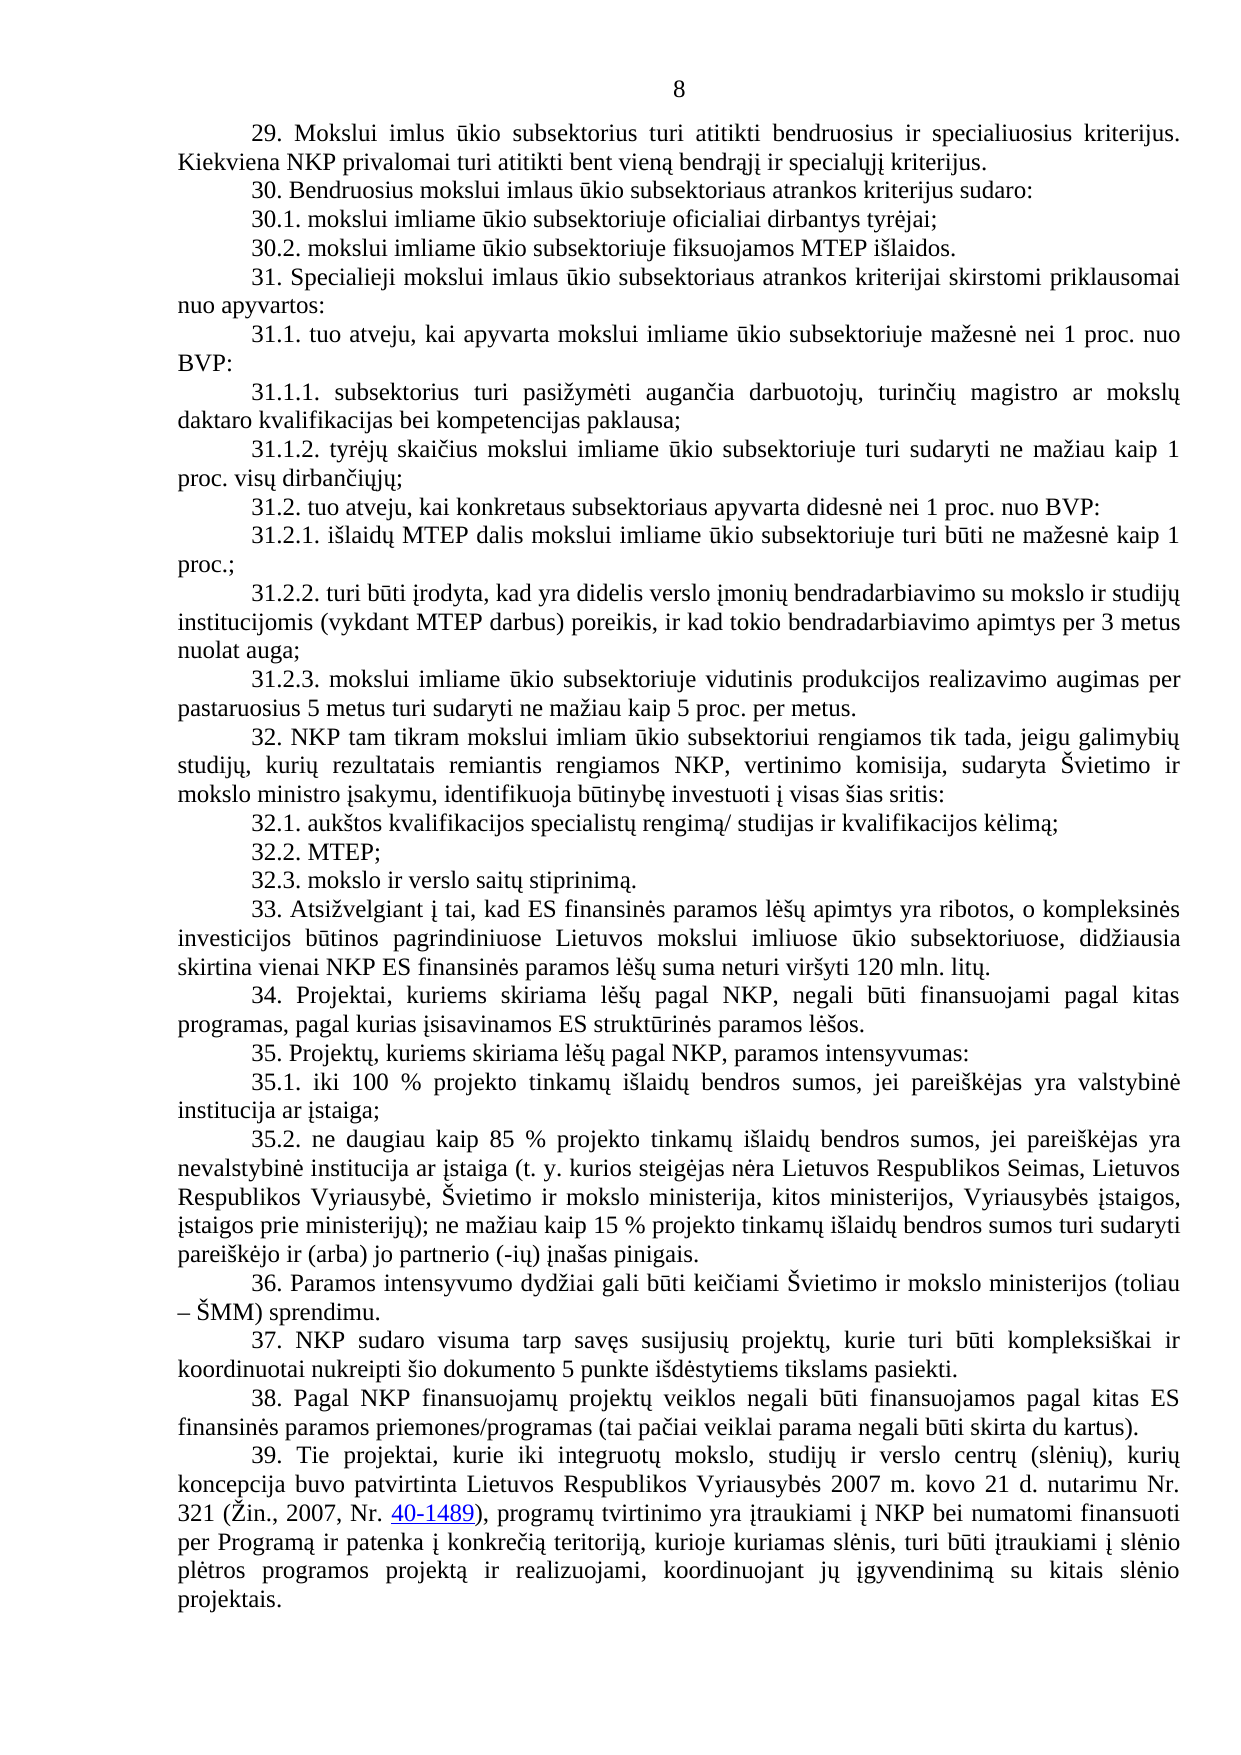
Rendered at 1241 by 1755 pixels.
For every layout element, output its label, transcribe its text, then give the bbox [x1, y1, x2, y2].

text 31.1.2. tyrėjų skaičius mokslui imliame ūkio subsektoriuje turi sudaryti ne mažiau kaip 1 proc. visų dirbančiųjų; [177, 434, 1181, 492]
text 31.2. tuo atveju, kai konkretaus subsektoriaus apyvarta didesnė nei 1 proc. nuo BVP: [177, 492, 1181, 521]
text 37. NKP sudaro visuma tarp savęs susijusių projektų, kurie turi būti kompleksiškai ir koordinuotai nukreipti šio dokumento 5 punkte išdėstytiems tikslams pasiekti. [177, 1326, 1181, 1383]
text 31.1. tuo atveju, kai apyvarta mokslui imliame ūkio subsektoriuje mažesnė nei 1 proc. nuo BVP: [177, 319, 1181, 377]
text 32.2. MTEP; [177, 837, 1181, 866]
text 35.2. ne daugiau kaip 85 % projekto tinkamų išlaidų bendros sumos, jei pareiškėjas yra nevalstybinė institucija ar įstaiga (t. y. kurios steigėjas nėra Lietuvos Respublikos Seimas, Lietuvos Respublikos Vyriausybė, Švietimo ir mokslo ministerija, kitos ministerijos, Vyriausybės įstaigos, įstaigos prie ministerijų); ne mažiau kaip 15 % projekto tinkamų išlaidų bendros sumos turi sudaryti pareiškėjo ir (arba) jo partnerio (-ių) įnašas pinigais. [177, 1124, 1181, 1268]
text 31.2.1. išlaidų MTEP dalis mokslui imliame ūkio subsektoriuje turi būti ne mažesnė kaip 1 proc.; [177, 521, 1181, 578]
text 31.1.1. subsektorius turi pasižymėti augančia darbuotojų, turinčių magistro ar mokslų daktaro kvalifikacijas bei kompetencijas paklausa; [177, 377, 1181, 434]
text 30. Bendruosius mokslui imlaus ūkio subsektoriaus atrankos kriterijus sudaro: [177, 176, 1181, 204]
text 36. Paramos intensyvumo dydžiai gali būti keičiami Švietimo ir mokslo ministerijos (toliau – ŠMM) sprendimu. [177, 1268, 1181, 1326]
text 32.3. mokslo ir verslo saitų stiprinimą. [177, 866, 1181, 894]
text 39. Tie projektai, kurie iki integruotų mokslo, studijų ir verslo centrų (slėnių), kurių koncepcija buvo patvirtinta Lietuvos Respublikos Vyriausybės 2007 m. kovo 21 d. nutarimu Nr. 321 (Žin., 2007, Nr. 40-1489), programų tvirtinimo yra įtraukiami į NKP bei numatomi finansuoti per Programą ir patenka į konkrečią teritoriją, kurioje kuriamas slėnis, turi būti įtraukiami į slėnio plėtros programos projektą ir realizuojami, koordinuojant jų įgyvendinimą su kitais slėnio projektais. [177, 1441, 1181, 1613]
text 38. Pagal NKP finansuojamų projektų veiklos negali būti finansuojamos pagal kitas ES finansinės paramos priemones/programas (tai pačiai veiklai parama negali būti skirta du kartus). [177, 1383, 1181, 1441]
text 32. NKP tam tikram mokslui imliam ūkio subsektoriui rengiamos tik tada, jeigu galimybių studijų, kurių rezultatais remiantis rengiamos NKP, vertinimo komisija, sudaryta Švietimo ir mokslo ministro įsakymu, identifikuoja būtinybę investuoti į visas šias sritis: [177, 722, 1181, 808]
text 30.1. mokslui imliame ūkio subsektoriuje oficialiai dirbantys tyrėjai; [177, 204, 1181, 233]
text 34. Projektai, kuriems skiriama lėšų pagal NKP, negali būti finansuojami pagal kitas programas, pagal kurias įsisavinamos ES struktūrinės paramos lėšos. [177, 981, 1181, 1038]
text 33. Atsižvelgiant į tai, kad ES finansinės paramos lėšų apimtys yra ribotos, o kompleksinės investicijos būtinos pagrindiniuose Lietuvos mokslui imliuose ūkio subsektoriuose, didžiausia skirtina vienai NKP ES finansinės paramos lėšų suma neturi viršyti 120 mln. litų. [177, 894, 1181, 981]
text 31. Specialieji mokslui imlaus ūkio subsektoriaus atrankos kriterijai skirstomi priklausomai nuo apyvartos: [177, 262, 1181, 319]
text 35. Projektų, kuriems skiriama lėšų pagal NKP, paramos intensyvumas: [177, 1038, 1181, 1067]
text 31.2.3. mokslui imliame ūkio subsektoriuje vidutinis produkcijos realizavimo augimas per pastaruosius 5 metus turi sudaryti ne mažiau kaip 5 proc. per metus. [177, 664, 1181, 722]
text 31.2.2. turi būti įrodyta, kad yra didelis verslo įmonių bendradarbiavimo su mokslo ir studijų institucijomis (vykdant MTEP darbus) poreikis, ir kad tokio bendradarbiavimo apimtys per 3 metus nuolat auga; [177, 578, 1181, 664]
text 30.2. mokslui imliame ūkio subsektoriuje fiksuojamos MTEP išlaidos. [177, 233, 1181, 262]
text 35.1. iki 100 % projekto tinkamų išlaidų bendros sumos, jei pareiškėjas yra valstybinė institucija ar įstaiga; [177, 1067, 1181, 1124]
text 29. Mokslui imlus ūkio subsektorius turi atitikti bendruosius ir specialiuosius kriterijus. Kiekviena NKP privalomai turi atitikti bent vieną bendrąjį ir specialųjį kriterijus. [177, 118, 1181, 176]
text 32.1. aukštos kvalifikacijos specialistų rengimą/ studijas ir kvalifikacijos kėlimą; [177, 808, 1181, 837]
